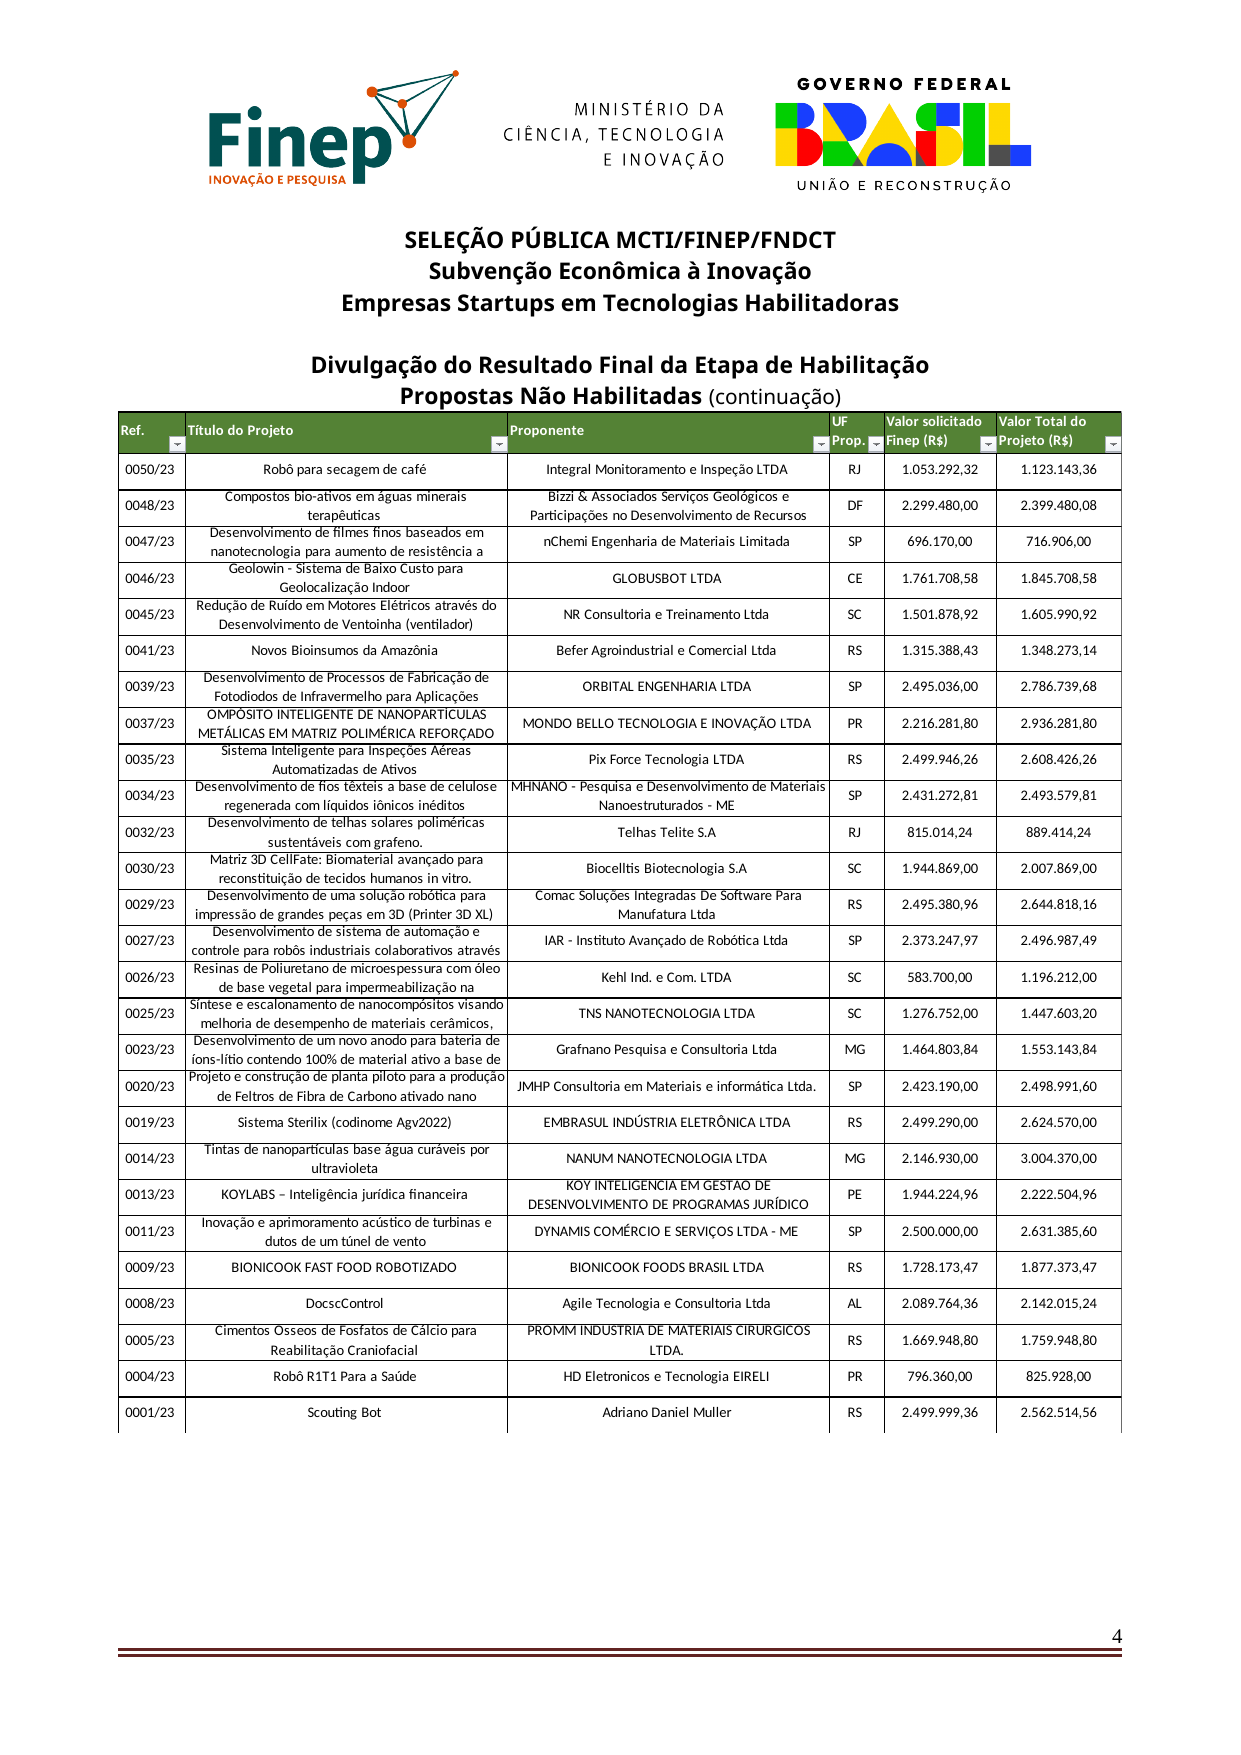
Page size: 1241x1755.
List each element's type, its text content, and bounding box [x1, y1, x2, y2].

text Empresas Startups em Tecnologias Habilitadoras [118, 287, 1122, 318]
text SELEÇÃO PÚBLICA MCTI/FINEP/FNDCT [118, 224, 1122, 255]
text Propostas Não Habilitadas (continuação) [118, 380, 1122, 411]
text Subvenção Econômica à Inovação [118, 255, 1122, 287]
text Divulgação do Resultado Final da Etapa de Habilitação [118, 349, 1122, 380]
